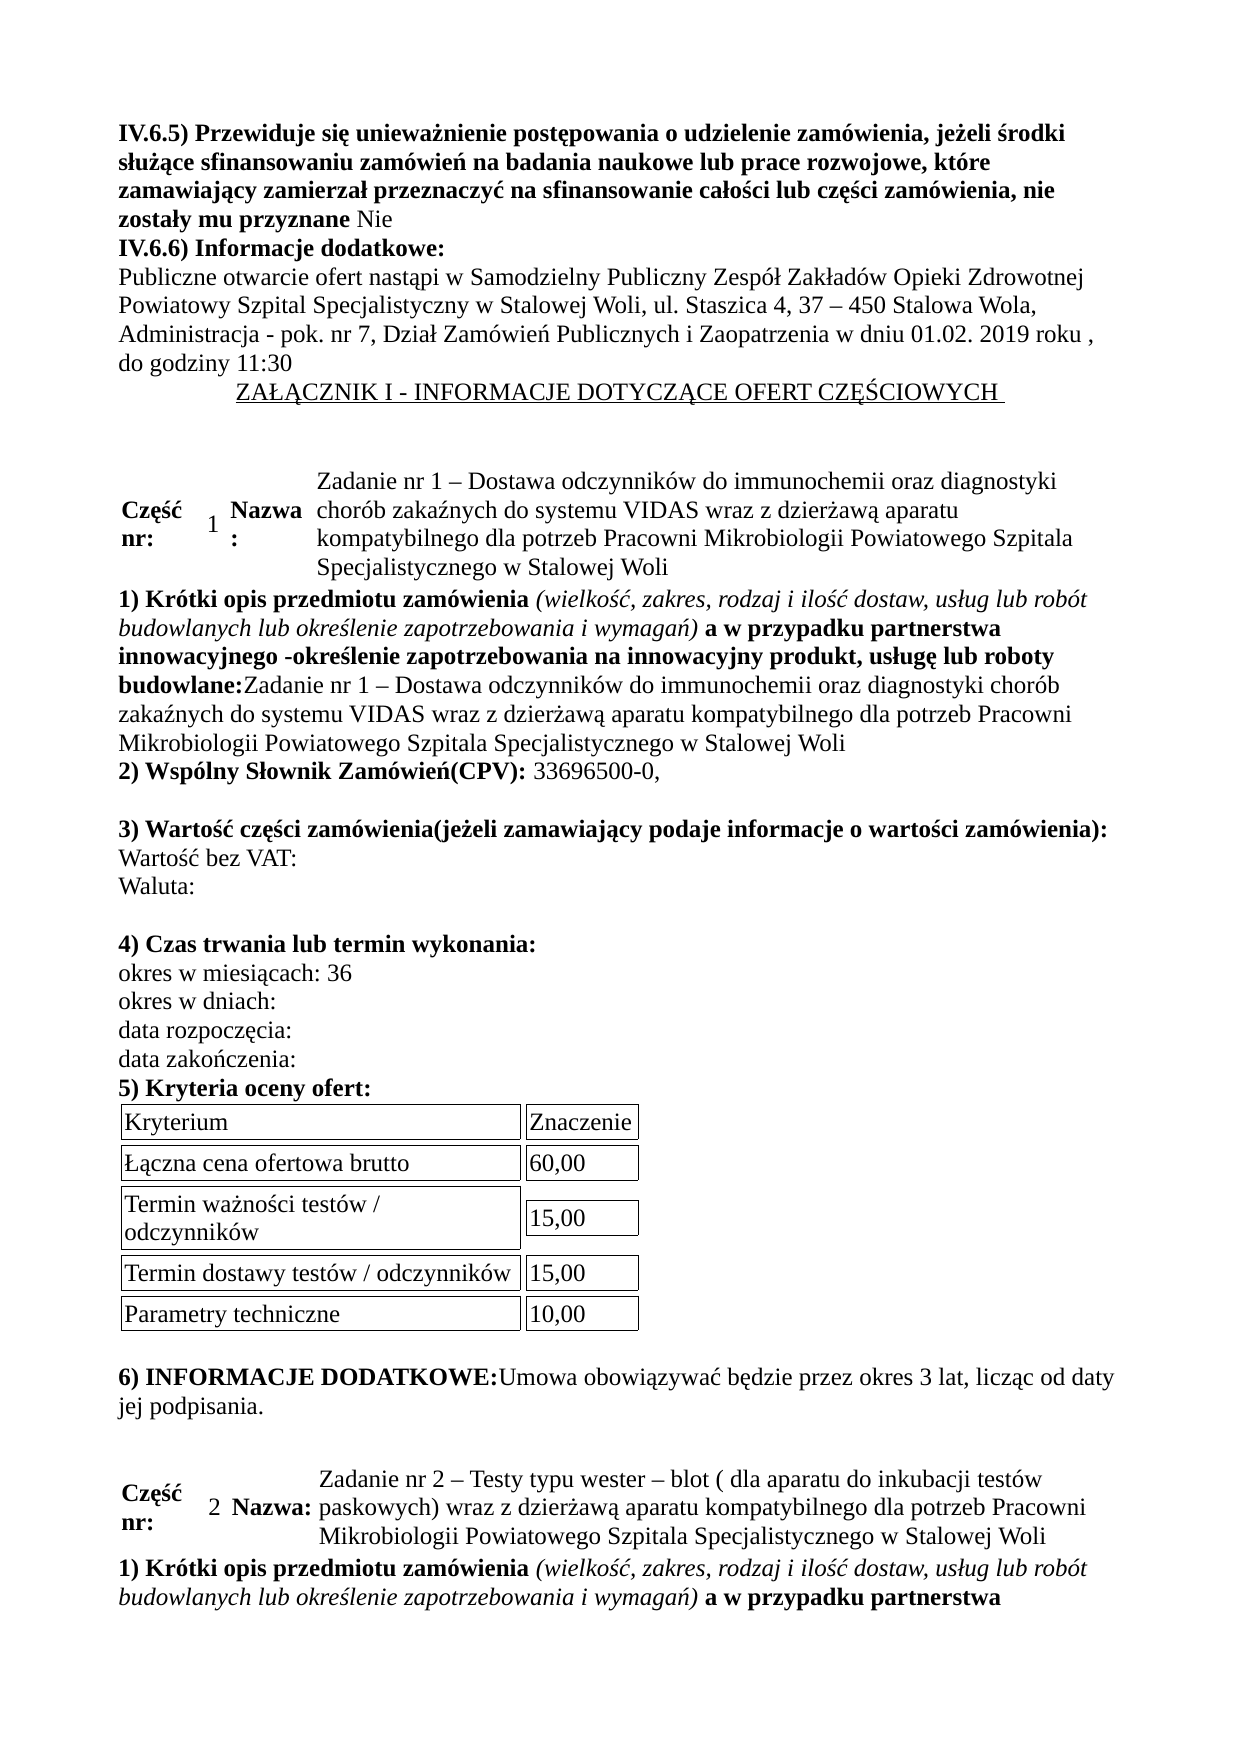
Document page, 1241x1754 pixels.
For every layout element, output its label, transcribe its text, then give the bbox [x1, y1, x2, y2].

table_cell Termin dostawy testów / odczynników [118, 1252, 523, 1293]
table_header Znaczenie [523, 1101, 641, 1142]
table_header Część nr: [118, 463, 204, 584]
table_header Zadanie nr 2 – Testy typu wester – blot ( dla aparatu do inkubacji testów paskowych) wraz z dzierżawą aparatu kompatybilnego dla potrzeb Pracowni Mikrobiologii Powiatowego Szpitala Specjalistycznego w Stalowej Woli [316, 1461, 1122, 1553]
table_cell Łączna cena ofertowa brutto [118, 1142, 523, 1183]
table_header Nazwa: [229, 1461, 316, 1553]
table_cell Parametry techniczne [118, 1293, 523, 1333]
table_header Kryterium [118, 1101, 523, 1142]
text ZAŁĄCZNIK I - INFORMACJE DOTYCZĄCE OFERT CZĘŚCIOWYCH [118, 377, 1122, 406]
table_header 2 [205, 1461, 229, 1553]
table_header Zadanie nr 1 – Dostawa odczynników do immunochemii oraz diagnostyki chorób zakaźnych do systemu VIDAS wraz z dzierżawą aparatu kompatybilnego dla potrzeb Pracowni Mikrobiologii Powiatowego Szpitala Specjalistycznego w Stalowej Woli [314, 463, 1122, 584]
table_cell Termin ważności testów / odczynników [118, 1183, 523, 1252]
table_cell 15,00 [523, 1183, 641, 1252]
table_cell 60,00 [523, 1142, 641, 1183]
table_cell 15,00 [523, 1252, 641, 1293]
table_header Część nr: [118, 1461, 205, 1553]
text 1) Krótki opis przedmiotu zamówienia (wielkość, zakres, rodzaj i ilość dostaw, usług lub robót budowlanych lub określenie zapotrzebowania i wymagań) a w przypadku partnerstwa innowacyjnego -określenie zapotrzebowania na innowacyjny produkt, usługę lub roboty budowlane:Zadanie nr 1 – Dostawa odczynników do immunochemii oraz diagnostyki chorób zakaźnych do systemu VIDAS wraz z dzierżawą aparatu kompatybilnego dla potrzeb Pracowni Mikrobiologii Powiatowego Szpitala Specjalistycznego w Stalowej Woli 2) Wspólny Słownik Zamówień(CPV): 33696500-0, 3) Wartość części zamówienia(jeżeli zamawiający podaje informacje o wartości zamówienia): Wartość bez VAT: Waluta: 4) Czas trwania lub termin wykonania: okres w miesiącach: 36 okres w dniach: data rozpoczęcia: data zakończenia: 5) Kryteria oceny ofert: [118, 584, 1122, 1101]
text 6) INFORMACJE DODATKOWE:Umowa obowiązywać będzie przez okres 3 lat, licząc od daty jej podpisania. [118, 1333, 1122, 1448]
table_header 1 [204, 463, 227, 584]
text 1) Krótki opis przedmiotu zamówienia (wielkość, zakres, rodzaj i ilość dostaw, usług lub robót budowlanych lub określenie zapotrzebowania i wymagań) a w przypadku partnerstwa [118, 1553, 1122, 1610]
table_header Nazwa: [227, 463, 313, 584]
text IV.6.5) Przewiduje się unieważnienie postępowania o udzielenie zamówienia, jeżeli środki służące sfinansowaniu zamówień na badania naukowe lub prace rozwojowe, które zamawiający zamierzał przeznaczyć na sfinansowanie całości lub części zamówienia, nie zostały mu przyznane Nie IV.6.6) Informacje dodatkowe: Publiczne otwarcie ofert nastąpi w Samodzielny Publiczny Zespół Zakładów Opieki Zdrowotnej Powiatowy Szpital Specjalistyczny w Stalowej Woli, ul. Staszica 4, 37 – 450 Stalowa Wola, Administracja - pok. nr 7, Dział Zamówień Publicznych i Zaopatrzenia w dniu 01.02. 2019 roku , do godziny 11:30 [118, 118, 1122, 377]
table_cell 10,00 [523, 1293, 641, 1333]
